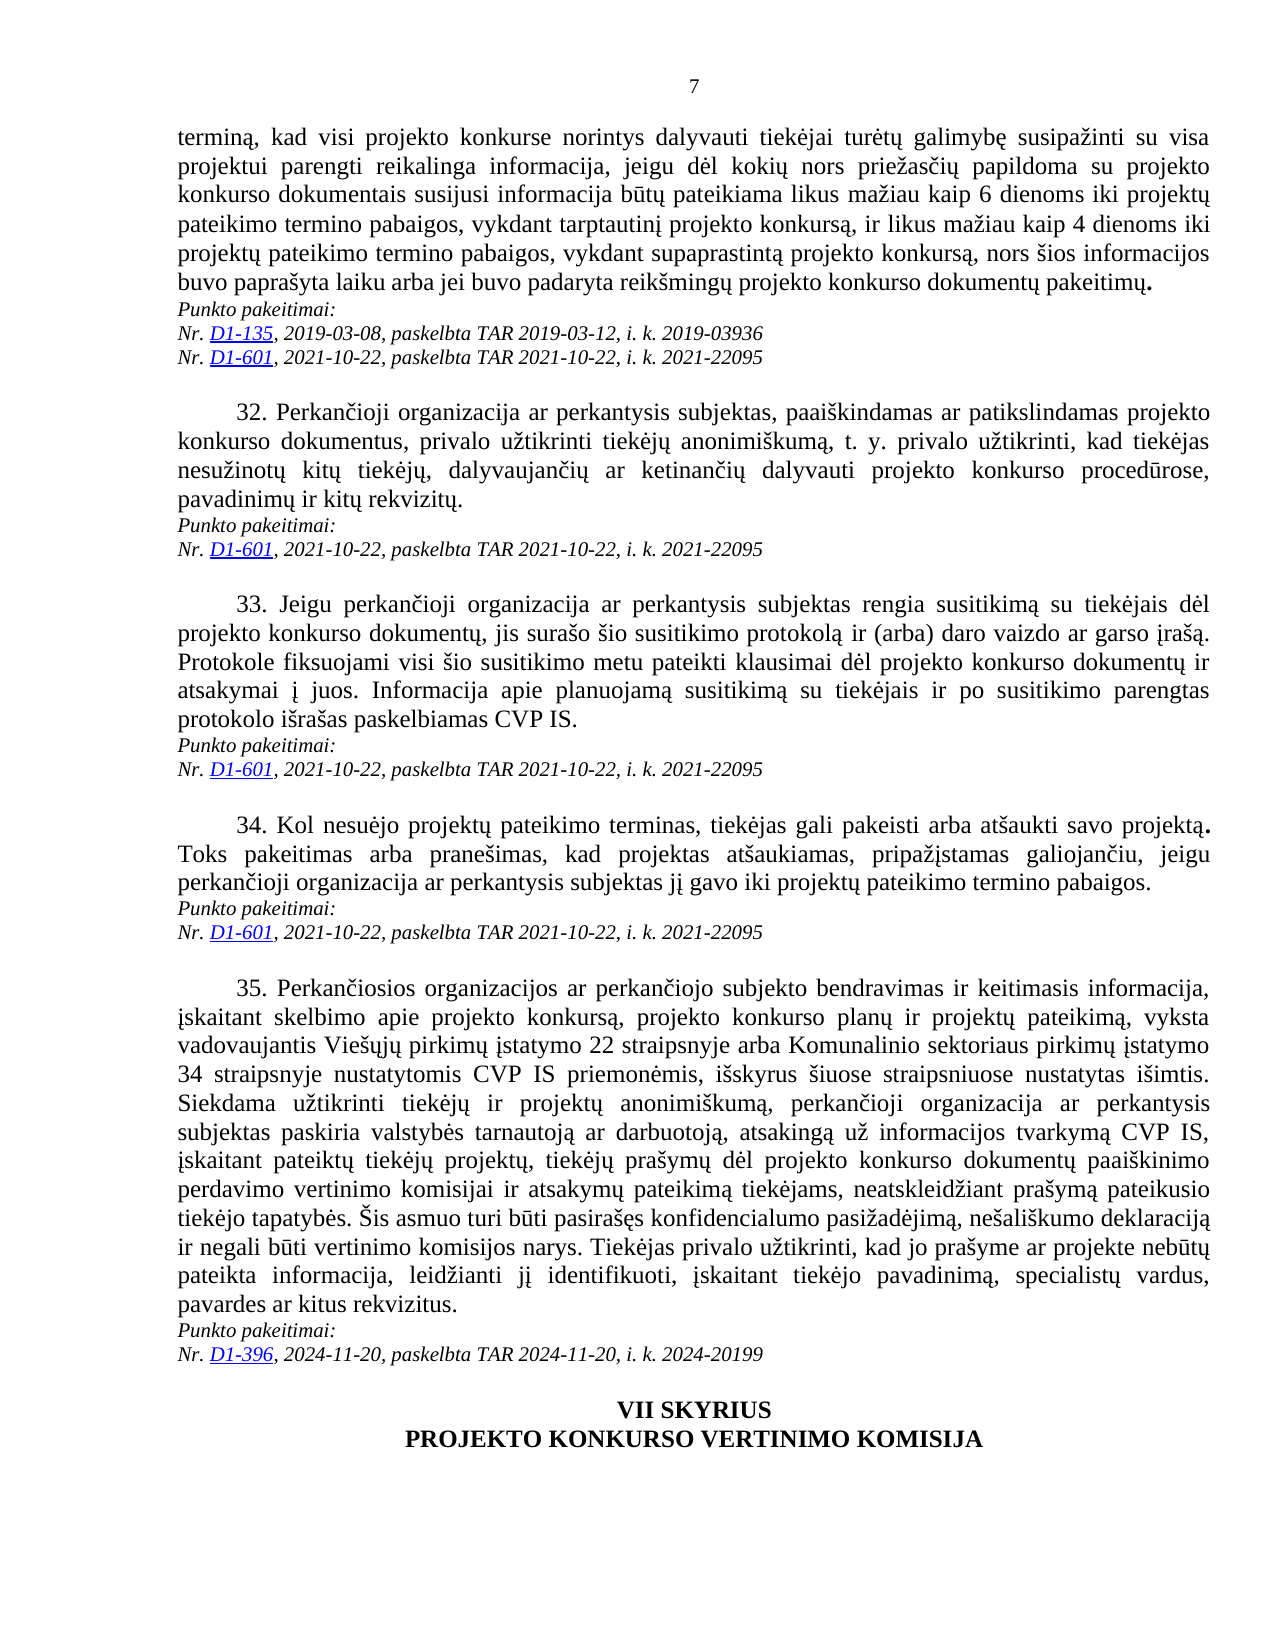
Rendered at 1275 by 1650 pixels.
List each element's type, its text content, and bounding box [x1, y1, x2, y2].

text VII skyrius [177, 1395, 1211, 1424]
text Punkto pakeitimai: [177, 512, 1211, 537]
text Nr. D1-396, 2024-11-20, paskelbta TAR 2024-11-20, i. k. 2024-20199 [177, 1342, 1211, 1366]
text PROJEKTO KONKURSO VERTINIMO KOMISIJA [177, 1424, 1211, 1452]
text Nr. D1-601, 2021-10-22, paskelbta TAR 2021-10-22, i. k. 2021-22095 [177, 920, 1211, 944]
text Nr. D1-601, 2021-10-22, paskelbta TAR 2021-10-22, i. k. 2021-22095 [177, 345, 1211, 369]
text 35. Perkančiosios organizacijos ar perkančiojo subjekto bendravimas ir keitimasis informacija, įskaitant skelbimo apie projekto konkursą, projekto konkurso planų ir projektų pateikimą, vyksta vadovaujantis Viešųjų pirkimų įstatymo 22 straipsnyje arba Komunalinio sektoriaus pirkimų įstatymo 34 straipsnyje nustatytomis CVP IS priemonėmis, išskyrus šiuose straipsniuose nustatytas išimtis. Siekdama užtikrinti tiekėjų ir projektų anonimiškumą, perkančioji organizacija ar perkantysis subjektas paskiria valstybės tarnautoją ar darbuotoją, atsakingą už informacijos tvarkymą CVP IS, įskaitant pateiktų tiekėjų projektų, tiekėjų prašymų dėl projekto konkurso dokumentų paaiškinimo perdavimo vertinimo komisijai ir atsakymų pateikimą tiekėjams, neatskleidžiant prašymą pateikusio tiekėjo tapatybės. Šis asmuo turi būti pasirašęs konfidencialumo pasižadėjimą, nešališkumo deklaraciją ir negali būti vertinimo komisijos narys. Tiekėjas privalo užtikrinti, kad jo prašyme ar projekte nebūtų pateikta informacija, leidžianti jį identifikuoti, įskaitant tiekėjo pavadinimą, specialistų vardus, pavardes ar kitus rekvizitus. [177, 973, 1211, 1318]
text Punkto pakeitimai: [177, 1318, 1211, 1342]
text terminą, kad visi projekto konkurse norintys dalyvauti tiekėjai turėtų galimybę susipažinti su visa projektui parengti reikalinga informacija, jeigu dėl kokių nors priežasčių papildoma su projekto konkurso dokumentais susijusi informacija būtų pateikiama likus mažiau kaip 6 dienoms iki projektų pateikimo termino pabaigos, vykdant tarptautinį projekto konkursą, ir likus mažiau kaip 4 dienoms iki projektų pateikimo termino pabaigos, vykdant supaprastintą projekto konkursą, nors šios informacijos buvo paprašyta laiku arba jei buvo padaryta reikšmingų projekto konkurso dokumentų pakeitimų. [177, 122, 1211, 297]
text 32. Perkančioji organizacija ar perkantysis subjektas, paaiškindamas ar patikslindamas projekto konkurso dokumentus, privalo užtikrinti tiekėjų anonimiškumą, t. y. privalo užtikrinti, kad tiekėjas nesužinotų kitų tiekėjų, dalyvaujančių ar ketinančių dalyvauti projekto konkurso procedūrose, pavadinimų ir kitų rekvizitų. [177, 397, 1211, 512]
text 34. Kol nesuėjo projektų pateikimo terminas, tiekėjas gali pakeisti arba atšaukti savo projektą. Toks pakeitimas arba pranešimas, kad projektas atšaukiamas, pripažįstamas galiojančiu, jeigu perkančioji organizacija ar perkantysis subjektas jį gavo iki projektų pateikimo termino pabaigos. [177, 810, 1211, 896]
text Nr. D1-135, 2019-03-08, paskelbta TAR 2019-03-12, i. k. 2019-03936 [177, 321, 1211, 345]
text Punkto pakeitimai: [177, 297, 1211, 321]
text 33. Jeigu perkančioji organizacija ar perkantysis subjektas rengia susitikimą su tiekėjais dėl projekto konkurso dokumentų, jis surašo šio susitikimo protokolą ir (arba) daro vaizdo ar garso įrašą. Protokole fiksuojami visi šio susitikimo metu pateikti klausimai dėl projekto konkurso dokumentų ir atsakymai į juos. Informacija apie planuojamą susitikimą su tiekėjais ir po susitikimo parengtas protokolo išrašas paskelbiamas CVP IS. [177, 589, 1211, 733]
text Nr. D1-601, 2021-10-22, paskelbta TAR 2021-10-22, i. k. 2021-22095 [177, 757, 1211, 781]
text Nr. D1-601, 2021-10-22, paskelbta TAR 2021-10-22, i. k. 2021-22095 [177, 537, 1211, 561]
text Punkto pakeitimai: [177, 733, 1211, 757]
text Punkto pakeitimai: [177, 896, 1211, 920]
